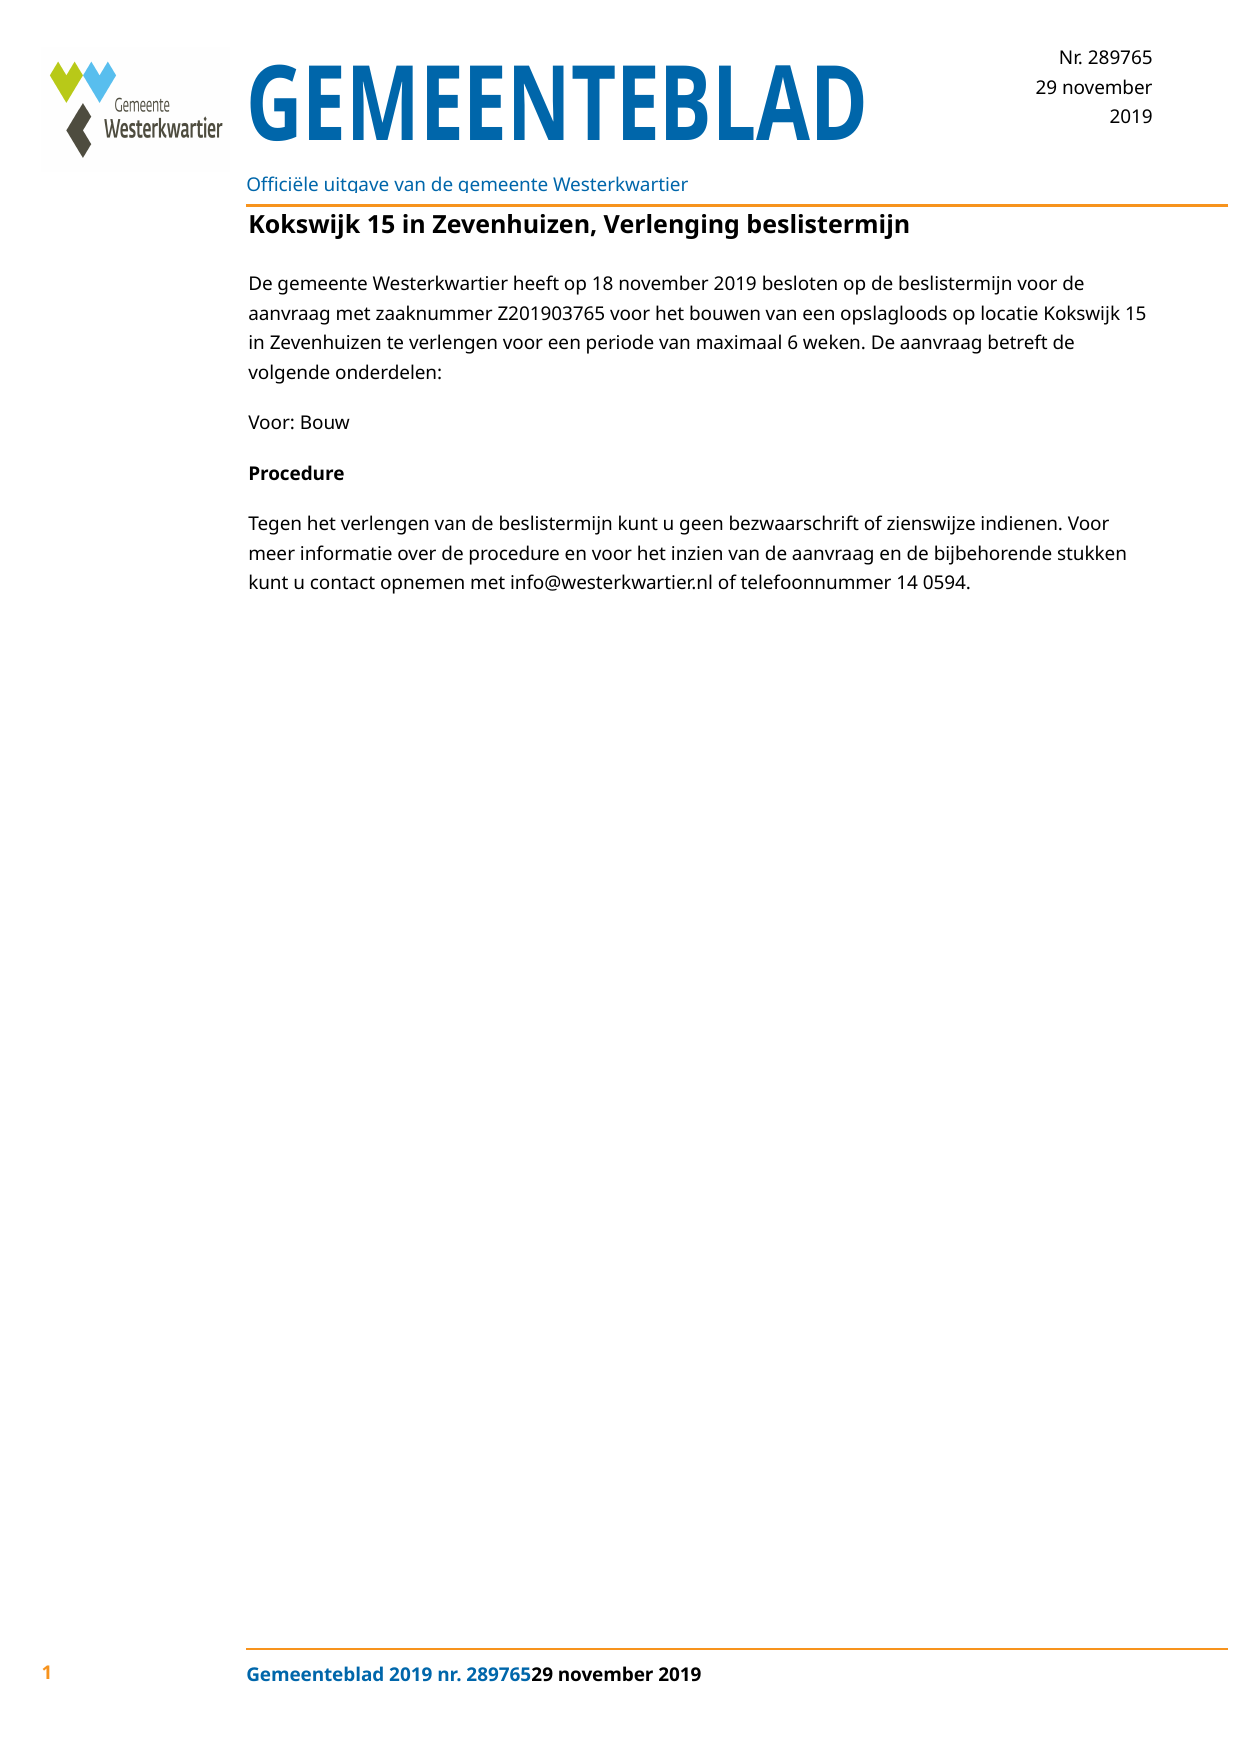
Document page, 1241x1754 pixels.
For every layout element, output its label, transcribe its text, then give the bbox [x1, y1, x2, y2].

text Procedure [248, 460, 1152, 486]
text Tegen het verlengen van de beslistermijn kunt u geen bezwaarschrift of zienswijze indienen. Voor meer informatie over de procedure en voor het inzien van de aanvraag en de bijbehorende stukken kunt u contact opnemen met info@westerkwartier.nl of telefoonnummer 14 0594. [248, 510, 1152, 595]
picture [41, 47, 231, 172]
text Kokswijk 15 in Zevenhuizen, Verlenging beslistermijn [248, 207, 1152, 241]
text De gemeente Westerkwartier heeft op 18 november 2019 besloten op de beslistermijn voor de aanvraag met zaaknummer Z201903765 voor het bouwen van een opslagloods op locatie Kokswijk 15 in Zevenhuizen te verlengen voor een periode van maximaal 6 weken. De aanvraag betreft de volgende onderdelen: [248, 270, 1152, 385]
text Voor: Bouw [248, 409, 1152, 435]
